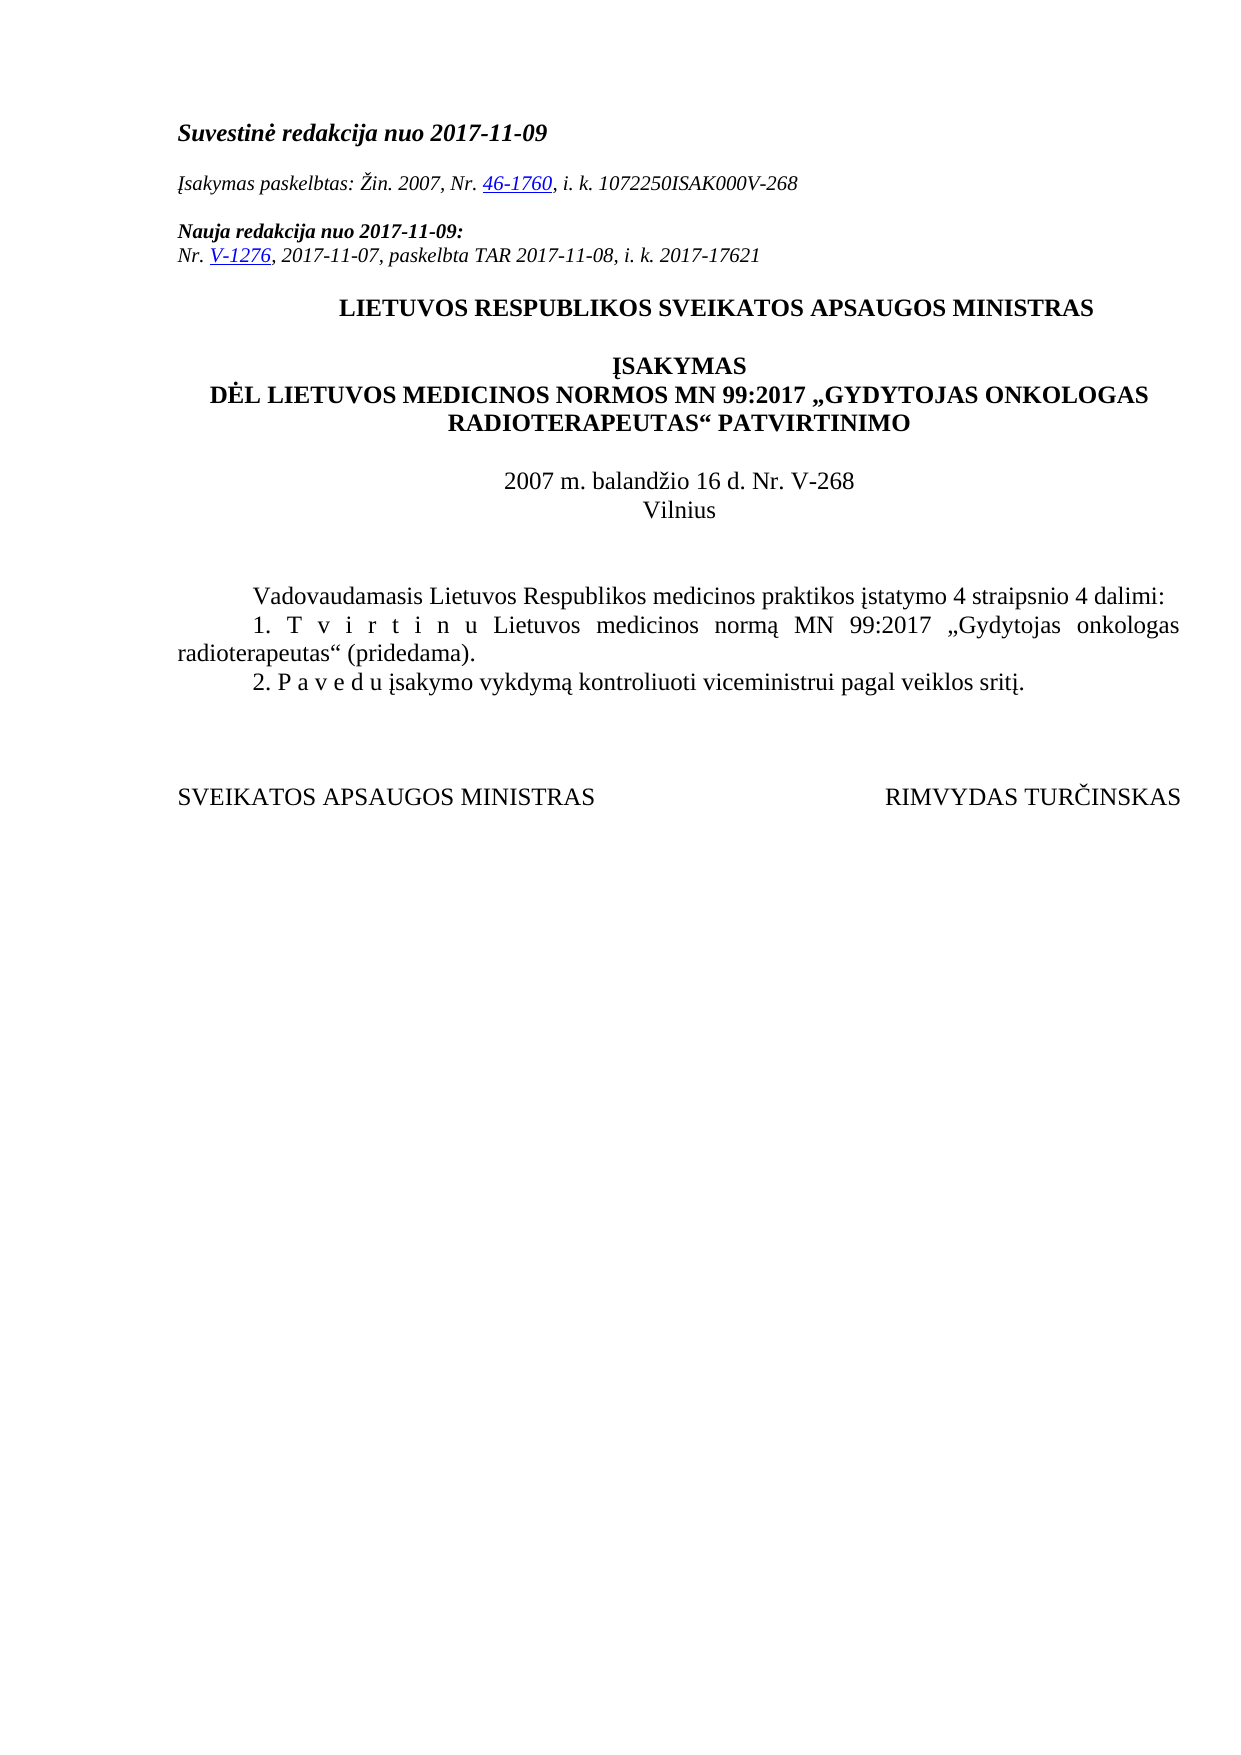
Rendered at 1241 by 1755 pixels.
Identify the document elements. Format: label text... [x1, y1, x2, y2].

text Vilnius [177, 495, 1181, 523]
text Vadovaudamasis Lietuvos Respublikos medicinos praktikos įstatymo 4 straipsnio 4 dalimi: [177, 581, 1181, 610]
text ĮSAKYMAS [177, 351, 1181, 380]
text SVEIKATOS APSAUGOS MINISTRAS RIMVYDAS TURČINSKAS [177, 782, 1181, 811]
text LIETUVOS RESPUBLIKOS SVEIKATOS APSAUGOS MINISTRAS [177, 293, 1181, 322]
text Suvestinė redakcija nuo 2017-11-09 [177, 118, 1181, 147]
text Įsakymas paskelbtas: Žin. 2007, Nr. 46-1760, i. k. 1072250ISAK000V-268 [177, 171, 1181, 195]
text 1. T v i r t i n u Lietuvos medicinos normą MN 99:2017 „Gydytojas onkologas radioterapeutas“ (pridedama). [177, 610, 1181, 667]
text 2. P a v e d u įsakymo vykdymą kontroliuoti viceministrui pagal veiklos sritį. [177, 667, 1181, 696]
text Nauja redakcija nuo 2017-11-09: [177, 219, 1181, 243]
text 2007 m. balandžio 16 d. Nr. V-268 [177, 466, 1181, 495]
text DĖL LIETUVOS MEDICINOS NORMOS MN 99:2017 „GYDYTOJAS ONKOLOGAS RADIOTERAPEUTAS“ PATVIRTINIMO [177, 380, 1181, 437]
text Nr. V-1276, 2017-11-07, paskelbta TAR 2017-11-08, i. k. 2017-17621 [177, 243, 1181, 267]
